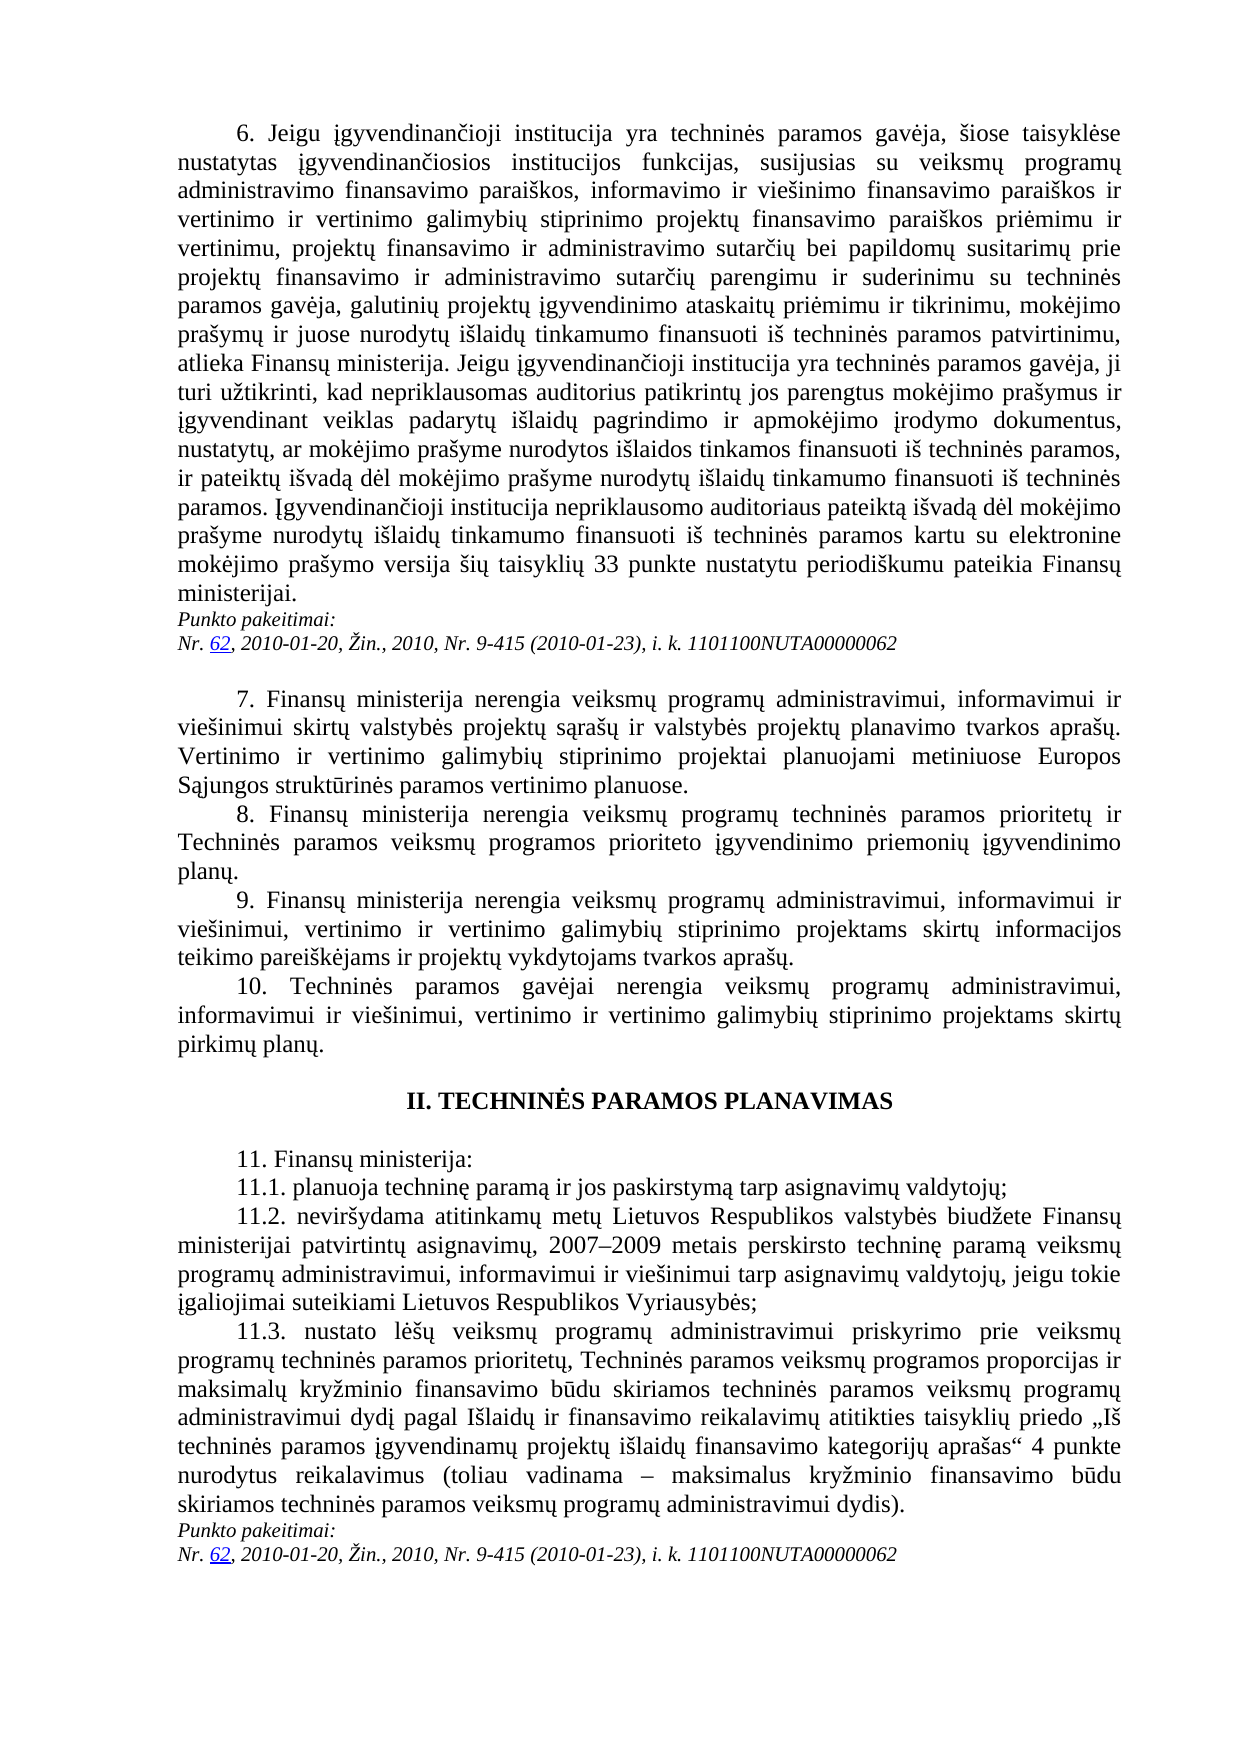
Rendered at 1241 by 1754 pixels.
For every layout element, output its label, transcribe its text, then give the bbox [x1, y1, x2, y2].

text Punkto pakeitimai: [177, 607, 1122, 631]
text 11. Finansų ministerija: [177, 1144, 1122, 1172]
text Nr. 62, 2010-01-20, Žin., 2010, Nr. 9-415 (2010-01-23), i. k. 1101100NUTA00000062 [177, 1542, 1122, 1566]
text II. TECHNINĖS PARAMOS PLANAVIMAS [177, 1086, 1122, 1115]
text 11.3. nustato lėšų veiksmų programų administravimui priskyrimo prie veiksmų programų techninės paramos prioritetų, Techninės paramos veiksmų programos proporcijas ir maksimalų kryžminio finansavimo būdu skiriamos techninės paramos veiksmų programų administravimui dydį pagal Išlaidų ir finansavimo reikalavimų atitikties taisyklių priedo „Iš techninės paramos įgyvendinamų projektų išlaidų finansavimo kategorijų aprašas“ 4 punkte nurodytus reikalavimus (toliau vadinama – maksimalus kryžminio finansavimo būdu skiriamos techninės paramos veiksmų programų administravimui dydis). [177, 1316, 1122, 1517]
text Punkto pakeitimai: [177, 1517, 1122, 1542]
text 8. Finansų ministerija nerengia veiksmų programų techninės paramos prioritetų ir Techninės paramos veiksmų programos prioriteto įgyvendinimo priemonių įgyvendinimo planų. [177, 799, 1122, 885]
text 7. Finansų ministerija nerengia veiksmų programų administravimui, informavimui ir viešinimui skirtų valstybės projektų sąrašų ir valstybės projektų planavimo tvarkos aprašų. Vertinimo ir vertinimo galimybių stiprinimo projektai planuojami metiniuose Europos Sąjungos struktūrinės paramos vertinimo planuose. [177, 684, 1122, 799]
text 10. Techninės paramos gavėjai nerengia veiksmų programų administravimui, informavimui ir viešinimui, vertinimo ir vertinimo galimybių stiprinimo projektams skirtų pirkimų planų. [177, 971, 1122, 1057]
text 11.1. planuoja techninę paramą ir jos paskirstymą tarp asignavimų valdytojų; [177, 1172, 1122, 1201]
text 9. Finansų ministerija nerengia veiksmų programų administravimui, informavimui ir viešinimui, vertinimo ir vertinimo galimybių stiprinimo projektams skirtų informacijos teikimo pareiškėjams ir projektų vykdytojams tvarkos aprašų. [177, 885, 1122, 971]
text Nr. 62, 2010-01-20, Žin., 2010, Nr. 9-415 (2010-01-23), i. k. 1101100NUTA00000062 [177, 631, 1122, 655]
text 11.2. neviršydama atitinkamų metų Lietuvos Respublikos valstybės biudžete Finansų ministerijai patvirtintų asignavimų, 2007–2009 metais perskirsto techninę paramą veiksmų programų administravimui, informavimui ir viešinimui tarp asignavimų valdytojų, jeigu tokie įgaliojimai suteikiami Lietuvos Respublikos Vyriausybės; [177, 1201, 1122, 1316]
text 6. Jeigu įgyvendinančioji institucija yra techninės paramos gavėja, šiose taisyklėse nustatytas įgyvendinančiosios institucijos funkcijas, susijusias su veiksmų programų administravimo finansavimo paraiškos, informavimo ir viešinimo finansavimo paraiškos ir vertinimo ir vertinimo galimybių stiprinimo projektų finansavimo paraiškos priėmimu ir vertinimu, projektų finansavimo ir administravimo sutarčių bei papildomų susitarimų prie projektų finansavimo ir administravimo sutarčių parengimu ir suderinimu su techninės paramos gavėja, galutinių projektų įgyvendinimo ataskaitų priėmimu ir tikrinimu, mokėjimo prašymų ir juose nurodytų išlaidų tinkamumo finansuoti iš techninės paramos patvirtinimu, atlieka Finansų ministerija. Jeigu įgyvendinančioji institucija yra techninės paramos gavėja, ji turi užtikrinti, kad nepriklausomas auditorius patikrintų jos parengtus mokėjimo prašymus ir įgyvendinant veiklas padarytų išlaidų pagrindimo ir apmokėjimo įrodymo dokumentus, nustatytų, ar mokėjimo prašyme nurodytos išlaidos tinkamos finansuoti iš techninės paramos, ir pateiktų išvadą dėl mokėjimo prašyme nurodytų išlaidų tinkamumo finansuoti iš techninės paramos. Įgyvendinančioji institucija nepriklausomo auditoriaus pateiktą išvadą dėl mokėjimo prašyme nurodytų išlaidų tinkamumo finansuoti iš techninės paramos kartu su elektronine mokėjimo prašymo versija šių taisyklių 33 punkte nustatytu periodiškumu pateikia Finansų ministerijai. [177, 118, 1122, 607]
